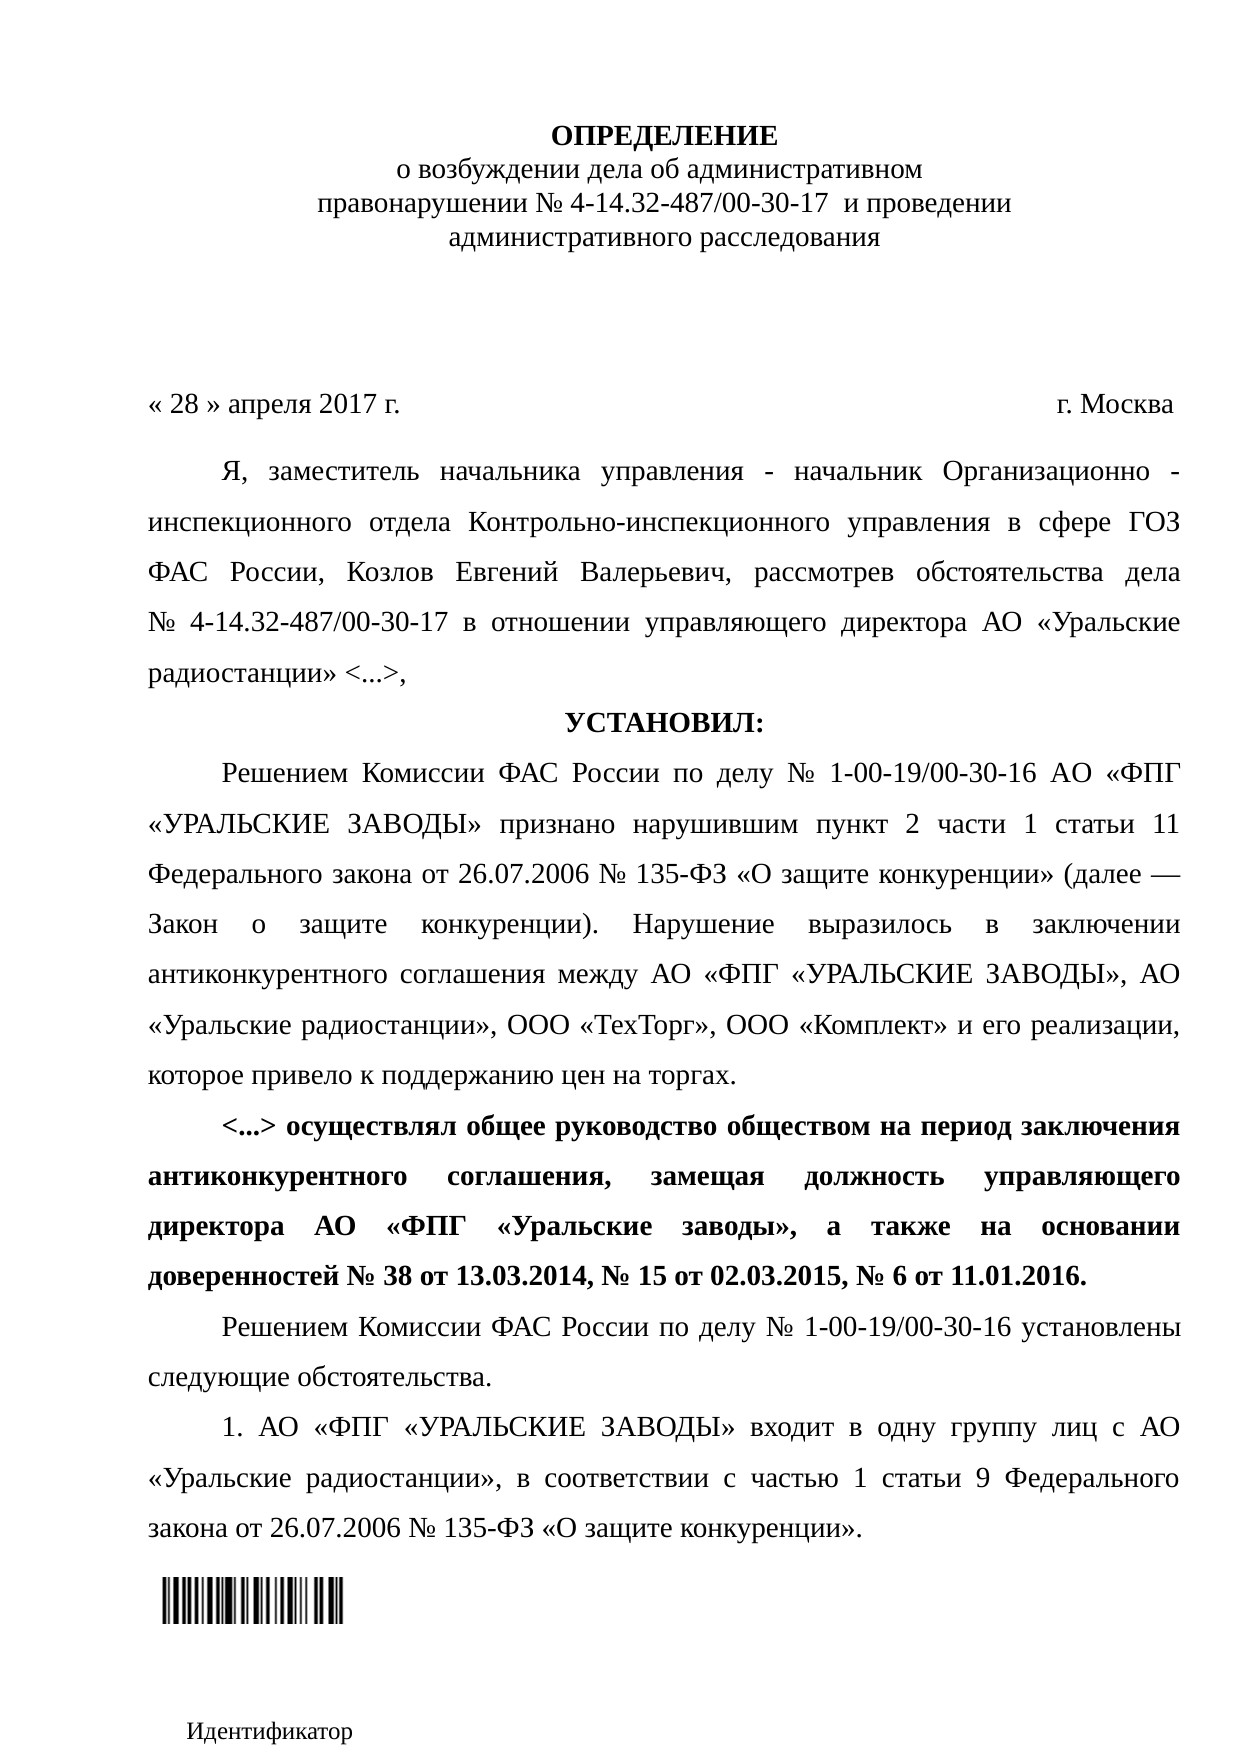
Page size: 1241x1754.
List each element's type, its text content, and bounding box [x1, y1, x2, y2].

text <...> осуществлял общее руководство обществом на период заключения антиконкурентного соглашения, замещая должность управляющего директора АО «ФПГ «Уральские заводы», а также на основании доверенностей № 38 от 13.03.2014, № 15 от 02.03.2015, № 6 от 11.01.2016. [148, 1108, 1181, 1292]
text Решением Комиссии ФАС России по делу № 1-00-19/00-30-16 АО «ФПГ «УРАЛЬСКИЕ ЗАВОДЫ» признано нарушившим пункт 2 части 1 статьи 11 Федерального закона от 26.07.2006 № 135-ФЗ «О защите конкуренции» (далее — Закон о защите конкуренции). Нарушение выразилось в заключении антиконкурентного соглашения между АО «ФПГ «УРАЛЬСКИЕ ЗАВОДЫ», АО «Уральские радиостанции», ООО «ТехТорг», ООО «Комплект» и его реализации, которое привело к поддержанию цен на торгах. [148, 755, 1181, 1091]
text административного расследования [148, 219, 1181, 252]
text УСТАНОВИЛ: [148, 705, 1181, 739]
text правонарушении № 4-14.32-487/00-30-17 и проведении [148, 185, 1181, 219]
text « 28 » апреля 2017 г. г. Москва [148, 386, 1181, 420]
text ОПРЕДЕЛЕНИЕ [148, 118, 1181, 152]
text Решением Комиссии ФАС России по делу № 1-00-19/00-30-16 установлены следующие обстоятельства. [148, 1309, 1181, 1393]
text о возбуждении дела об административном [148, 152, 1171, 185]
text 1. АО «ФПГ «УРАЛЬСКИЕ ЗАВОДЫ» входит в одну группу лиц с АО «Уральские радиостанции», в соответствии с частью 1 статьи 9 Федерального закона от 26.07.2006 № 135-ФЗ «О защите конкуренции». [148, 1409, 1181, 1544]
picture [147, 1577, 361, 1624]
text Я, заместитель начальника управления - начальник Организационно - инспекционного отдела Контрольно-инспекционного управления в сфере ГОЗ ФАС России, Козлов Евгений Валерьевич, рассмотрев обстоятельства дела № 4-14.32-487/00-30-17 в отношении управляющего директора АО «Уральские радиостанции» <...>, [148, 453, 1181, 688]
